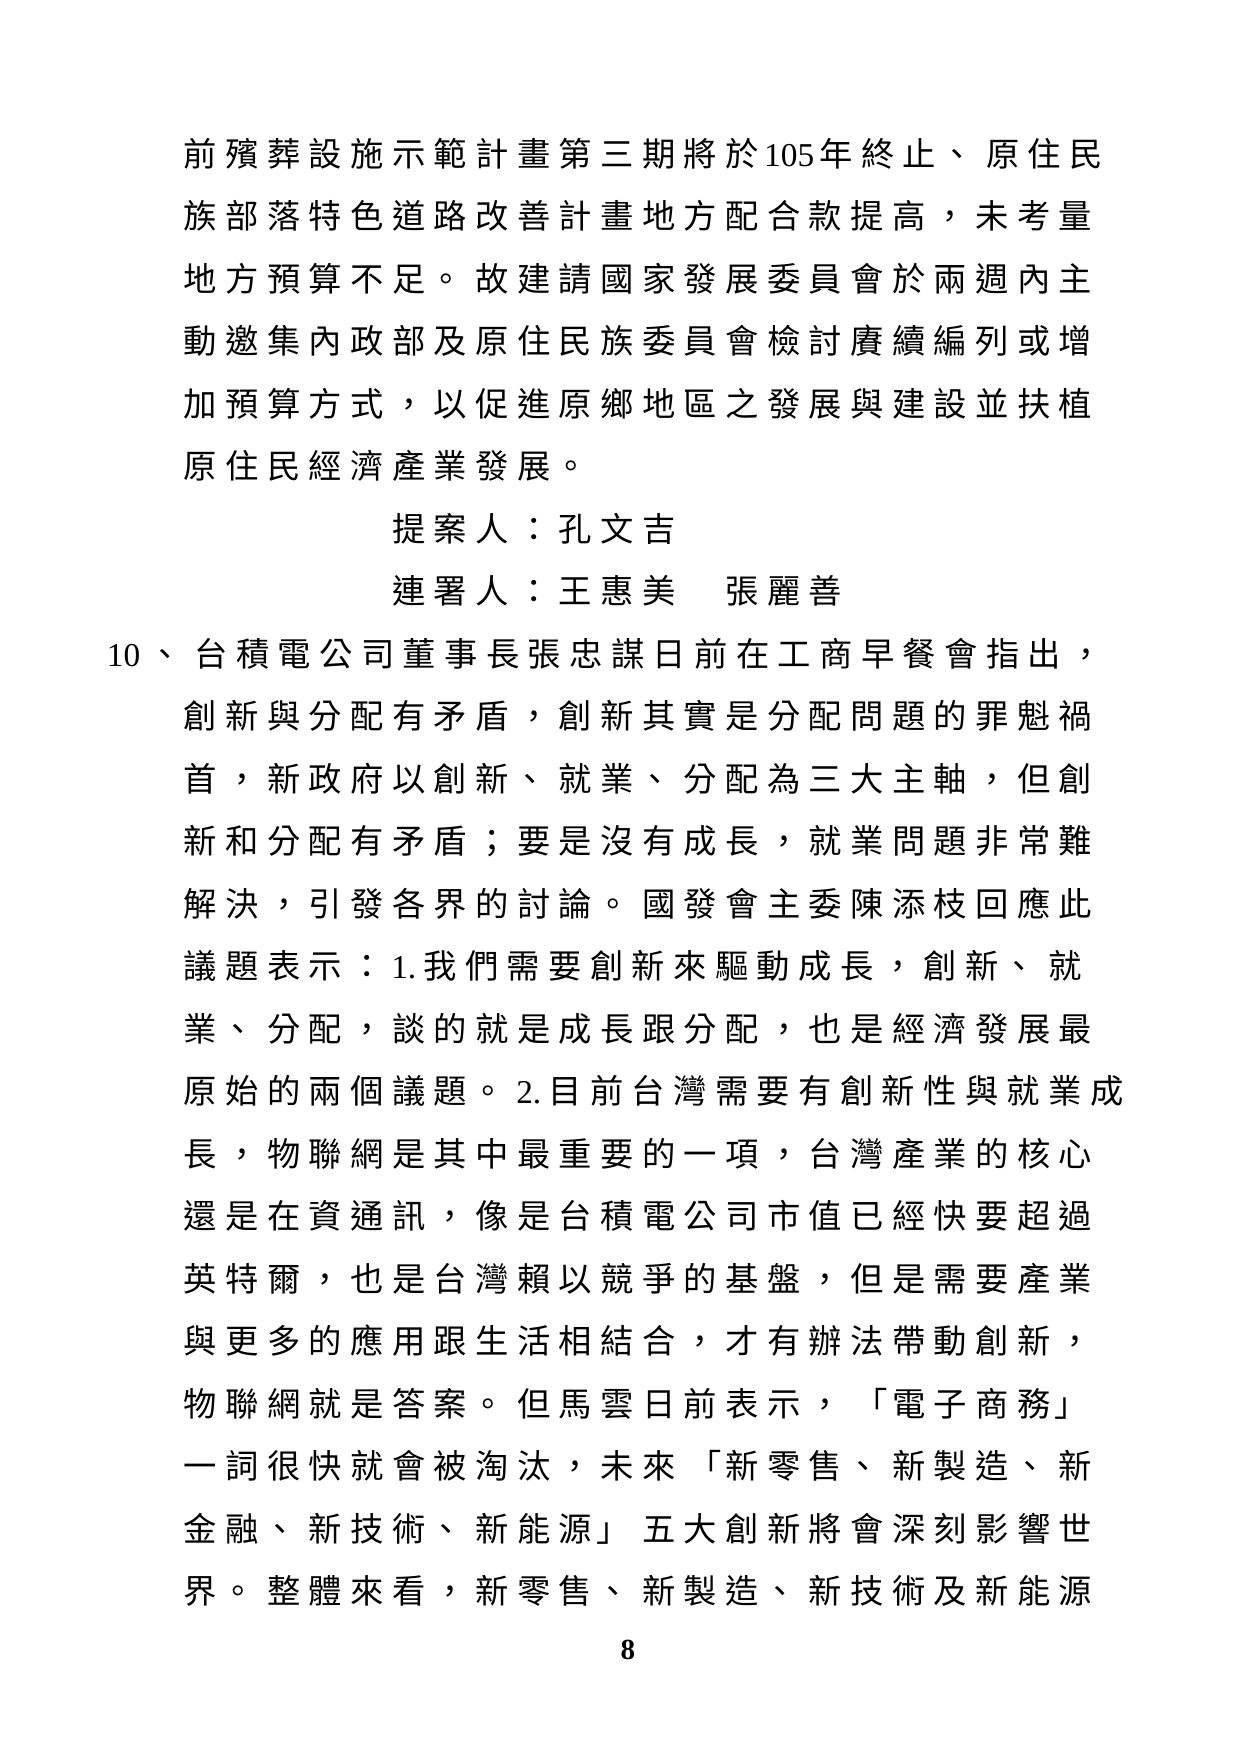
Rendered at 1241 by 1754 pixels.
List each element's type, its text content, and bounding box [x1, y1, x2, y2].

text 連署人：王惠美 張麗善 [384, 548, 1044, 610]
list 台積電公司董事長張忠謀日前在工商早餐會指出，創新與分配有矛盾，創新其實是分配問題的罪魁禍首，新政府以創新、就業、分配為三大主軸，但創新和分配有矛盾；要是沒有成長，就業問題非常難解決，引發各界的討論。國發會主委陳添枝回應此議題表示：1.我們需要創新來驅動成長，創新、就業、分配，談的就是成長跟分配，也是經濟發展最原始的兩個議題。2.目前台灣需要有創新性與就業成長，物聯網是其中最重要的一項，台灣產業的核心還是在資通訊，像是台積電公司市值已經快要超過英特爾，也是台灣賴以競爭的基盤，但是需要產業與更多的應用跟生活相結合，才有辦法帶動創新，物聯網就是答案。但馬雲日前表示，「電子商務」一詞很快就會被淘汰，未來「新零售、新製造、新金融、新技術、新能源」五大創新將會深刻影響世界。整體來看，新零售、新製造、新技術及新能源 [107, 610, 1132, 1610]
text 提案人：孔文吉 [384, 485, 1044, 548]
list 前殯葬設施示範計畫第三期將於105年終止、原住民族部落特色道路改善計畫地方配合款提高，未考量地方預算不足。故建請國家發展委員會於兩週內主動邀集內政部及原住民族委員會檢討賡續編列或增加預算方式，以促進原鄉地區之發展與建設並扶植原住民經濟產業發展。 [107, 110, 1132, 485]
